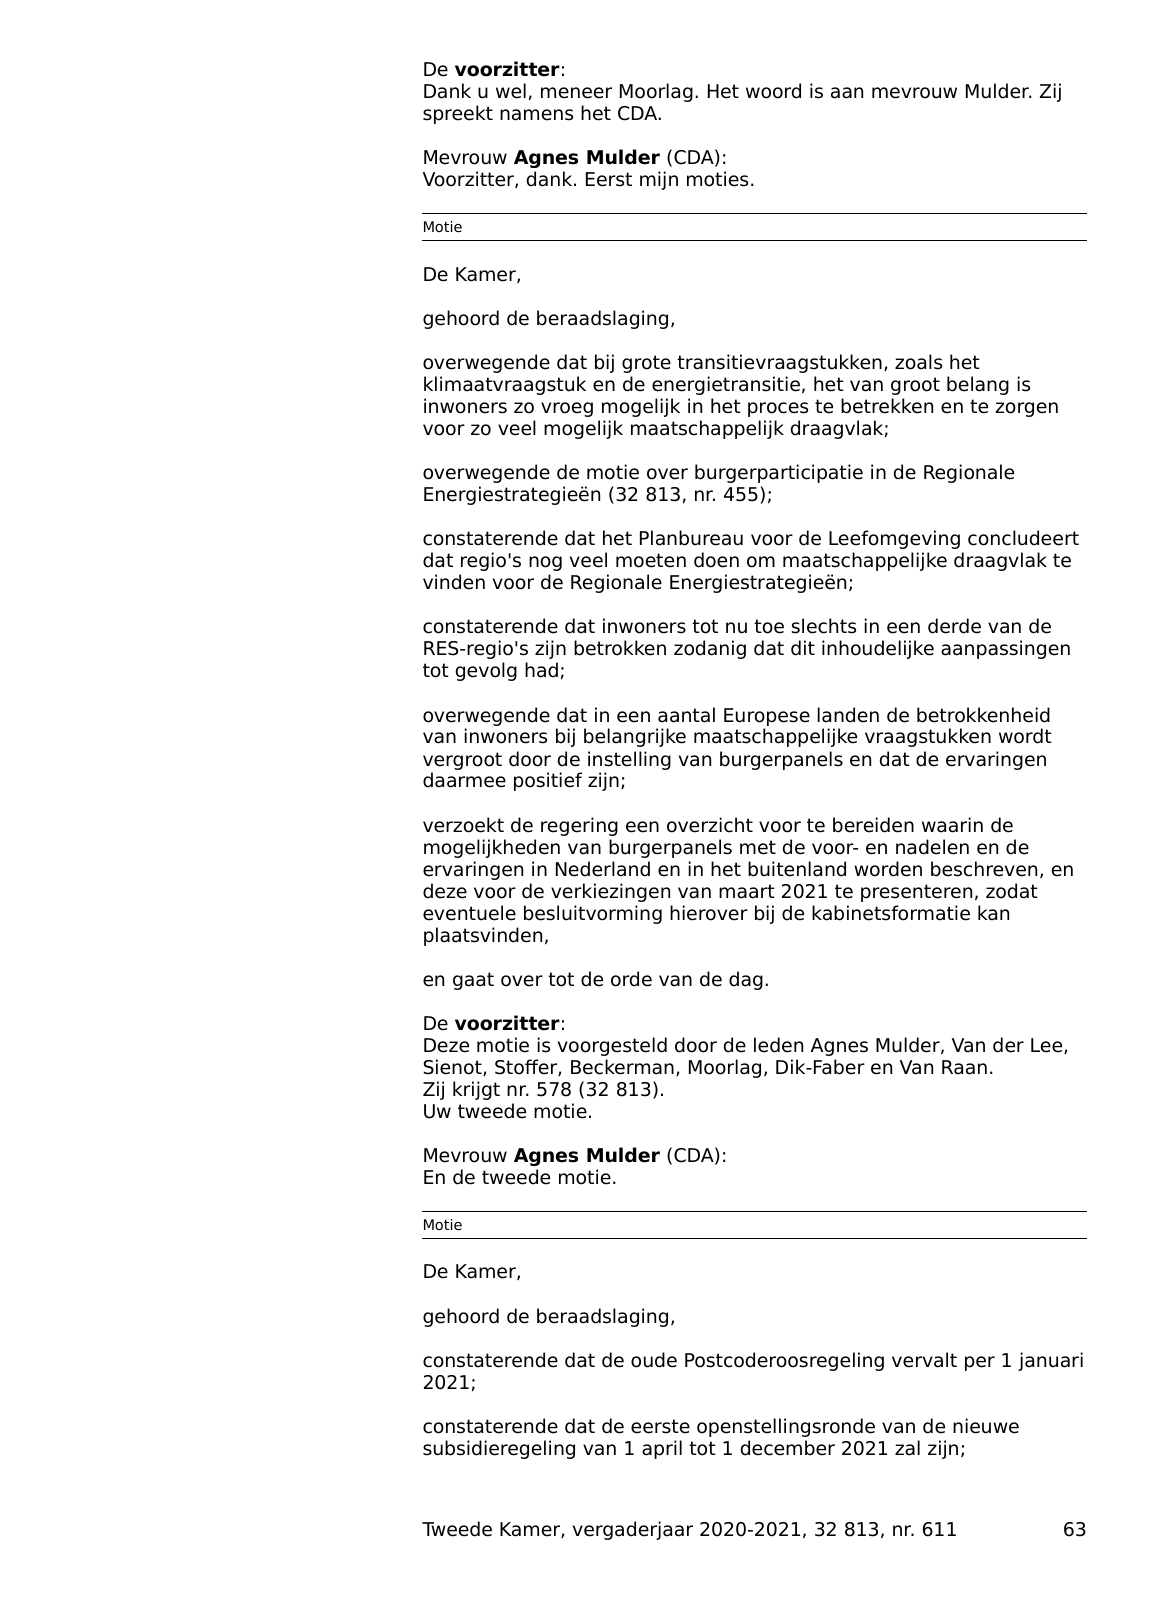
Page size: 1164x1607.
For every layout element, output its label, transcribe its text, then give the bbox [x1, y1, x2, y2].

text Mevrouw Agnes Mulder (CDA): [422, 147, 1087, 169]
text gehoord de beraadslaging, [422, 1306, 1087, 1327]
text gehoord de beraadslaging, [422, 308, 1087, 330]
text overwegende dat in een aantal Europese landen de betrokkenheid van inwoners bij belangrijke maatschappelijke vraagstukken wordt vergroot door de instelling van burgerpanels en dat de ervaringen daarmee positief zijn; [422, 704, 1087, 792]
text Voorzitter, dank. Eerst mijn moties. [422, 169, 1087, 191]
text constaterende dat het Planbureau voor de Leefomgeving concludeert dat regio's nog veel moeten doen om maatschappelijke draagvlak te vinden voor de Regionale Energiestrategieën; [422, 528, 1087, 594]
text overwegende de motie over burgerparticipatie in de Regionale Energiestrategieën (32 813, nr. 455); [422, 462, 1087, 506]
text Zij krijgt nr. 578 (32 813). [422, 1079, 1087, 1101]
text De voorzitter: [422, 1013, 1087, 1035]
text Dank u wel, meneer Moorlag. Het woord is aan mevrouw Mulder. Zij spreekt namens het CDA. [422, 81, 1087, 125]
text De Kamer, [422, 264, 1087, 286]
text De voorzitter: [422, 59, 1087, 81]
text Uw tweede motie. [422, 1101, 1087, 1123]
table_header Motie [422, 214, 1087, 240]
text verzoekt de regering een overzicht voor te bereiden waarin de mogelijkheden van burgerpanels met de voor- en nadelen en de ervaringen in Nederland en in het buitenland worden beschreven, en deze voor de verkiezingen van maart 2021 te presenteren, zodat eventuele besluitvorming hierover bij de kabinetsformatie kan plaatsvinden, [422, 814, 1087, 946]
text overwegende dat bij grote transitievraagstukken, zoals het klimaatvraagstuk en de energietransitie, het van groot belang is inwoners zo vroeg mogelijk in het proces te betrekken en te zorgen voor zo veel mogelijk maatschappelijk draagvlak; [422, 352, 1087, 440]
table_header Motie [422, 1212, 1087, 1238]
text constaterende dat de eerste openstellingsronde van de nieuwe subsidieregeling van 1 april tot 1 december 2021 zal zijn; [422, 1416, 1087, 1460]
text en gaat over tot de orde van de dag. [422, 969, 1087, 991]
text constaterende dat inwoners tot nu toe slechts in een derde van de RES-regio's zijn betrokken zodanig dat dit inhoudelijke aanpassingen tot gevolg had; [422, 616, 1087, 682]
text constaterende dat de oude Postcoderoosregeling vervalt per 1 januari 2021; [422, 1350, 1087, 1394]
text Mevrouw Agnes Mulder (CDA): [422, 1145, 1087, 1167]
text Deze motie is voorgesteld door de leden Agnes Mulder, Van der Lee, Sienot, Stoffer, Beckerman, Moorlag, Dik-Faber en Van Raan. [422, 1035, 1087, 1079]
text En de tweede motie. [422, 1167, 1087, 1189]
text De Kamer, [422, 1261, 1087, 1283]
